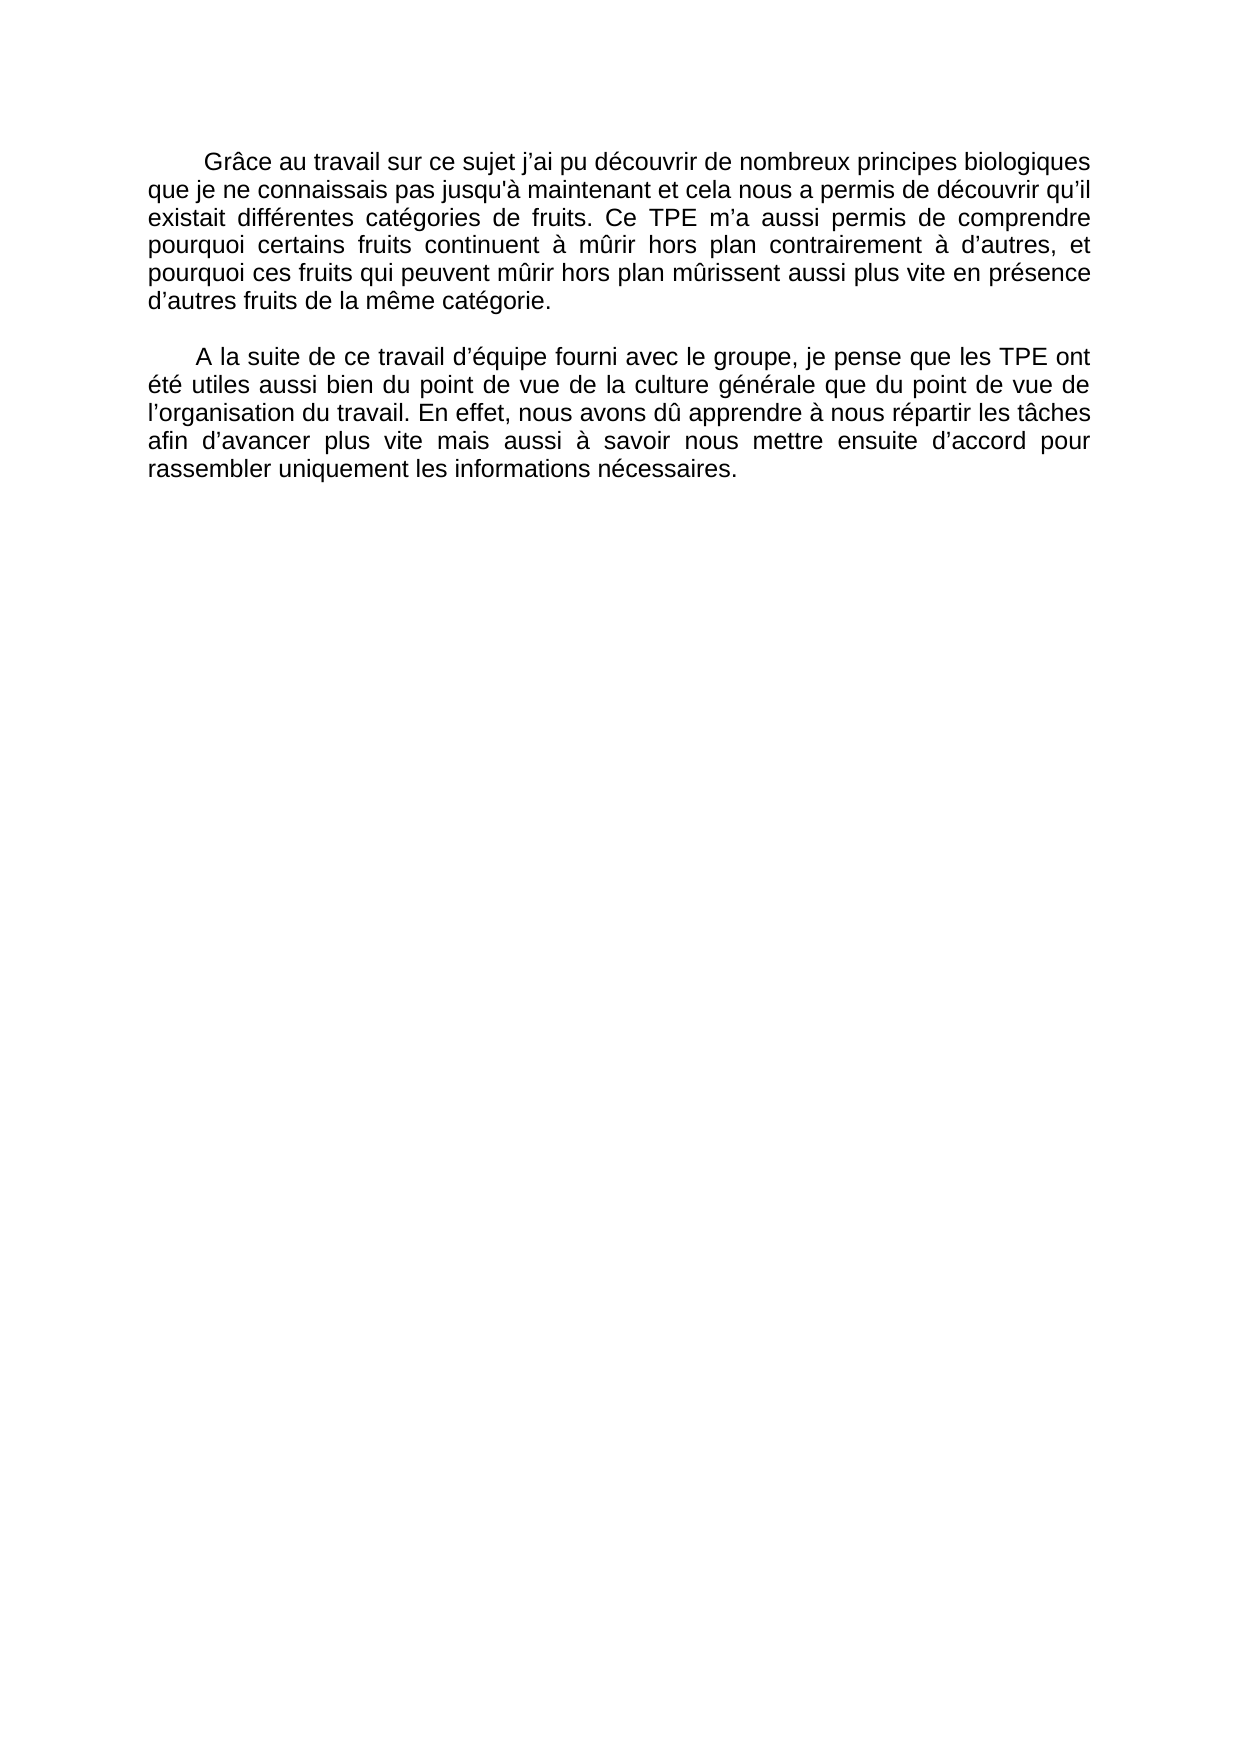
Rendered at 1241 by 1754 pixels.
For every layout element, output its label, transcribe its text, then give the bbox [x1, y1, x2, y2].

text Grâce au travail sur ce sujet j’ai pu découvrir de nombreux principes biologiques que je ne connaissais pas jusqu'à maintenant et cela nous a permis de découvrir qu’il existait différentes catégories de fruits. Ce TPE m’a aussi permis de comprendre pourquoi certains fruits continuent à mûrir hors plan contrairement à d’autres, et pourquoi ces fruits qui peuvent mûrir hors plan mûrissent aussi plus vite en présence d’autres fruits de la même catégorie. [148, 148, 1092, 315]
subtitle A la suite de ce travail d’équipe fourni avec le groupe, je pense que les TPE ont été utiles aussi bien du point de vue de la culture générale que du point de vue de l’organisation du travail. En effet, nous avons dû apprendre à nous répartir les tâches afin d’avancer plus vite mais aussi à savoir nous mettre ensuite d’accord pour rassembler uniquement les informations nécessaires. [148, 343, 1092, 483]
